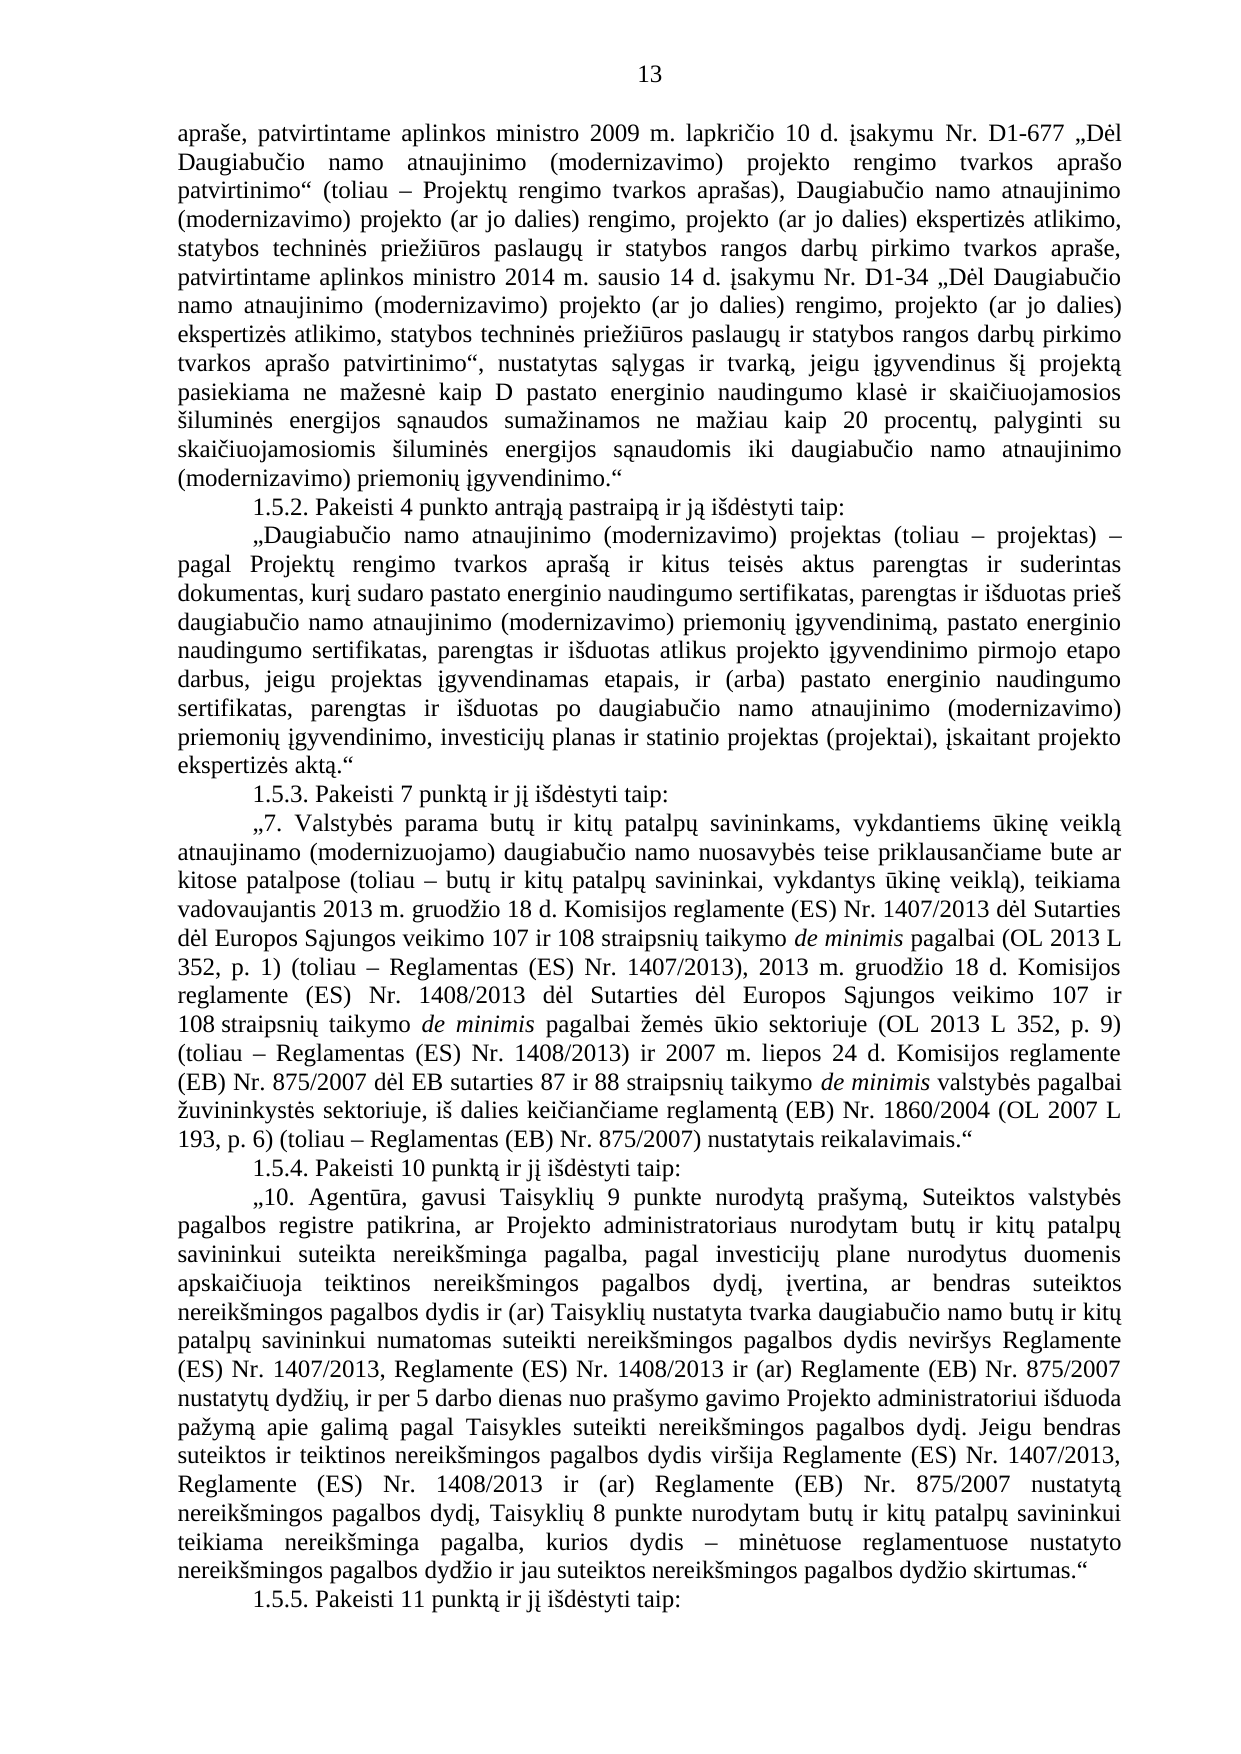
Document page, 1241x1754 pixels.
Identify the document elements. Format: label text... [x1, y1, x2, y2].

text 1.5.2. Pakeisti 4 punkto antrąją pastraipą ir ją išdėstyti taip: [177, 492, 1122, 521]
text 1.5.3. Pakeisti 7 punktą ir jį išdėstyti taip: [177, 779, 1122, 808]
text „7. Valstybės parama butų ir kitų patalpų savininkams, vykdantiems ūkinę veiklą atnaujinamo (modernizuojamo) daugiabučio namo nuosavybės teise priklausančiame bute ar kitose patalpose (toliau – butų ir kitų patalpų savininkai, vykdantys ūkinę veiklą), teikiama vadovaujantis 2013 m. gruodžio 18 d. Komisijos reglamente (ES) Nr. 1407/2013 dėl Sutarties dėl Europos Sąjungos veikimo 107 ir 108 straipsnių taikymo de minimis pagalbai (OL 2013 L 352, p. 1) (toliau – Reglamentas (ES) Nr. 1407/2013), 2013 m. gruodžio 18 d. Komisijos reglamente (ES) Nr. 1408/2013 dėl Sutarties dėl Europos Sąjungos veikimo 107 ir 108 straipsnių taikymo de minimis pagalbai žemės ūkio sektoriuje (OL 2013 L 352, p. 9) (toliau – Reglamentas (ES) Nr. 1408/2013) ir 2007 m. liepos 24 d. Komisijos reglamente (EB) Nr. 875/2007 dėl EB sutarties 87 ir 88 straipsnių taikymo de minimis valstybės pagalbai žuvininkystės sektoriuje, iš dalies keičiančiame reglamentą (EB) Nr. 1860/2004 (OL 2007 L 193, p. 6) (toliau – Reglamentas (EB) Nr. 875/2007) nustatytais reikalavimais.“ [177, 808, 1122, 1153]
text 1.5.5. Pakeisti 11 punktą ir jį išdėstyti taip: [177, 1584, 1122, 1613]
text „10. Agentūra, gavusi Taisyklių 9 punkte nurodytą prašymą, Suteiktos valstybės pagalbos registre patikrina, ar Projekto administratoriaus nurodytam butų ir kitų patalpų savininkui suteikta nereikšminga pagalba, pagal investicijų plane nurodytus duomenis apskaičiuoja teiktinos nereikšmingos pagalbos dydį, įvertina, ar bendras suteiktos nereikšmingos pagalbos dydis ir (ar) Taisyklių nustatyta tvarka daugiabučio namo butų ir kitų patalpų savininkui numatomas suteikti nereikšmingos pagalbos dydis neviršys Reglamente (ES) Nr. 1407/2013, Reglamente (ES) Nr. 1408/2013 ir (ar) Reglamente (EB) Nr. 875/2007 nustatytų dydžių, ir per 5 darbo dienas nuo prašymo gavimo Projekto administratoriui išduoda pažymą apie galimą pagal Taisykles suteikti nereikšmingos pagalbos dydį. Jeigu bendras suteiktos ir teiktinos nereikšmingos pagalbos dydis viršija Reglamente (ES) Nr. 1407/2013, Reglamente (ES) Nr. 1408/2013 ir (ar) Reglamente (EB) Nr. 875/2007 nustatytą nereikšmingos pagalbos dydį, Taisyklių 8 punkte nurodytam butų ir kitų patalpų savininkui teikiama nereikšminga pagalba, kurios dydis – minėtuose reglamentuose nustatyto nereikšmingos pagalbos dydžio ir jau suteiktos nereikšmingos pagalbos dydžio skirtumas.“ [177, 1182, 1122, 1584]
text „Daugiabučio namo atnaujinimo (modernizavimo) projektas (toliau – projektas) – pagal Projektų rengimo tvarkos aprašą ir kitus teisės aktus parengtas ir suderintas dokumentas, kurį sudaro pastato energinio naudingumo sertifikatas, parengtas ir išduotas prieš daugiabučio namo atnaujinimo (modernizavimo) priemonių įgyvendinimą, pastato energinio naudingumo sertifikatas, parengtas ir išduotas atlikus projekto įgyvendinimo pirmojo etapo darbus, jeigu projektas įgyvendinamas etapais, ir (arba) pastato energinio naudingumo sertifikatas, parengtas ir išduotas po daugiabučio namo atnaujinimo (modernizavimo) priemonių įgyvendinimo, investicijų planas ir statinio projektas (projektai), įskaitant projekto ekspertizės aktą.“ [177, 521, 1122, 779]
text apraše, patvirtintame aplinkos ministro 2009 m. lapkričio 10 d. įsakymu Nr. D1-677 „Dėl Daugiabučio namo atnaujinimo (modernizavimo) projekto rengimo tvarkos aprašo patvirtinimo“ (toliau – Projektų rengimo tvarkos aprašas), Daugiabučio namo atnaujinimo (modernizavimo) projekto (ar jo dalies) rengimo, projekto (ar jo dalies) ekspertizės atlikimo, statybos techninės priežiūros paslaugų ir statybos rangos darbų pirkimo tvarkos apraše, patvirtintame aplinkos ministro 2014 m. sausio 14 d. įsakymu Nr. D1-34 „Dėl Daugiabučio namo atnaujinimo (modernizavimo) projekto (ar jo dalies) rengimo, projekto (ar jo dalies) ekspertizės atlikimo, statybos techninės priežiūros paslaugų ir statybos rangos darbų pirkimo tvarkos aprašo patvirtinimo“, nustatytas sąlygas ir tvarką, jeigu įgyvendinus šį projektą pasiekiama ne mažesnė kaip D pastato energinio naudingumo klasė ir skaičiuojamosios šiluminės energijos sąnaudos sumažinamos ne mažiau kaip 20 procentų, palyginti su skaičiuojamosiomis šiluminės energijos sąnaudomis iki daugiabučio namo atnaujinimo (modernizavimo) priemonių įgyvendinimo.“ [177, 118, 1122, 492]
text 1.5.4. Pakeisti 10 punktą ir jį išdėstyti taip: [177, 1153, 1122, 1182]
